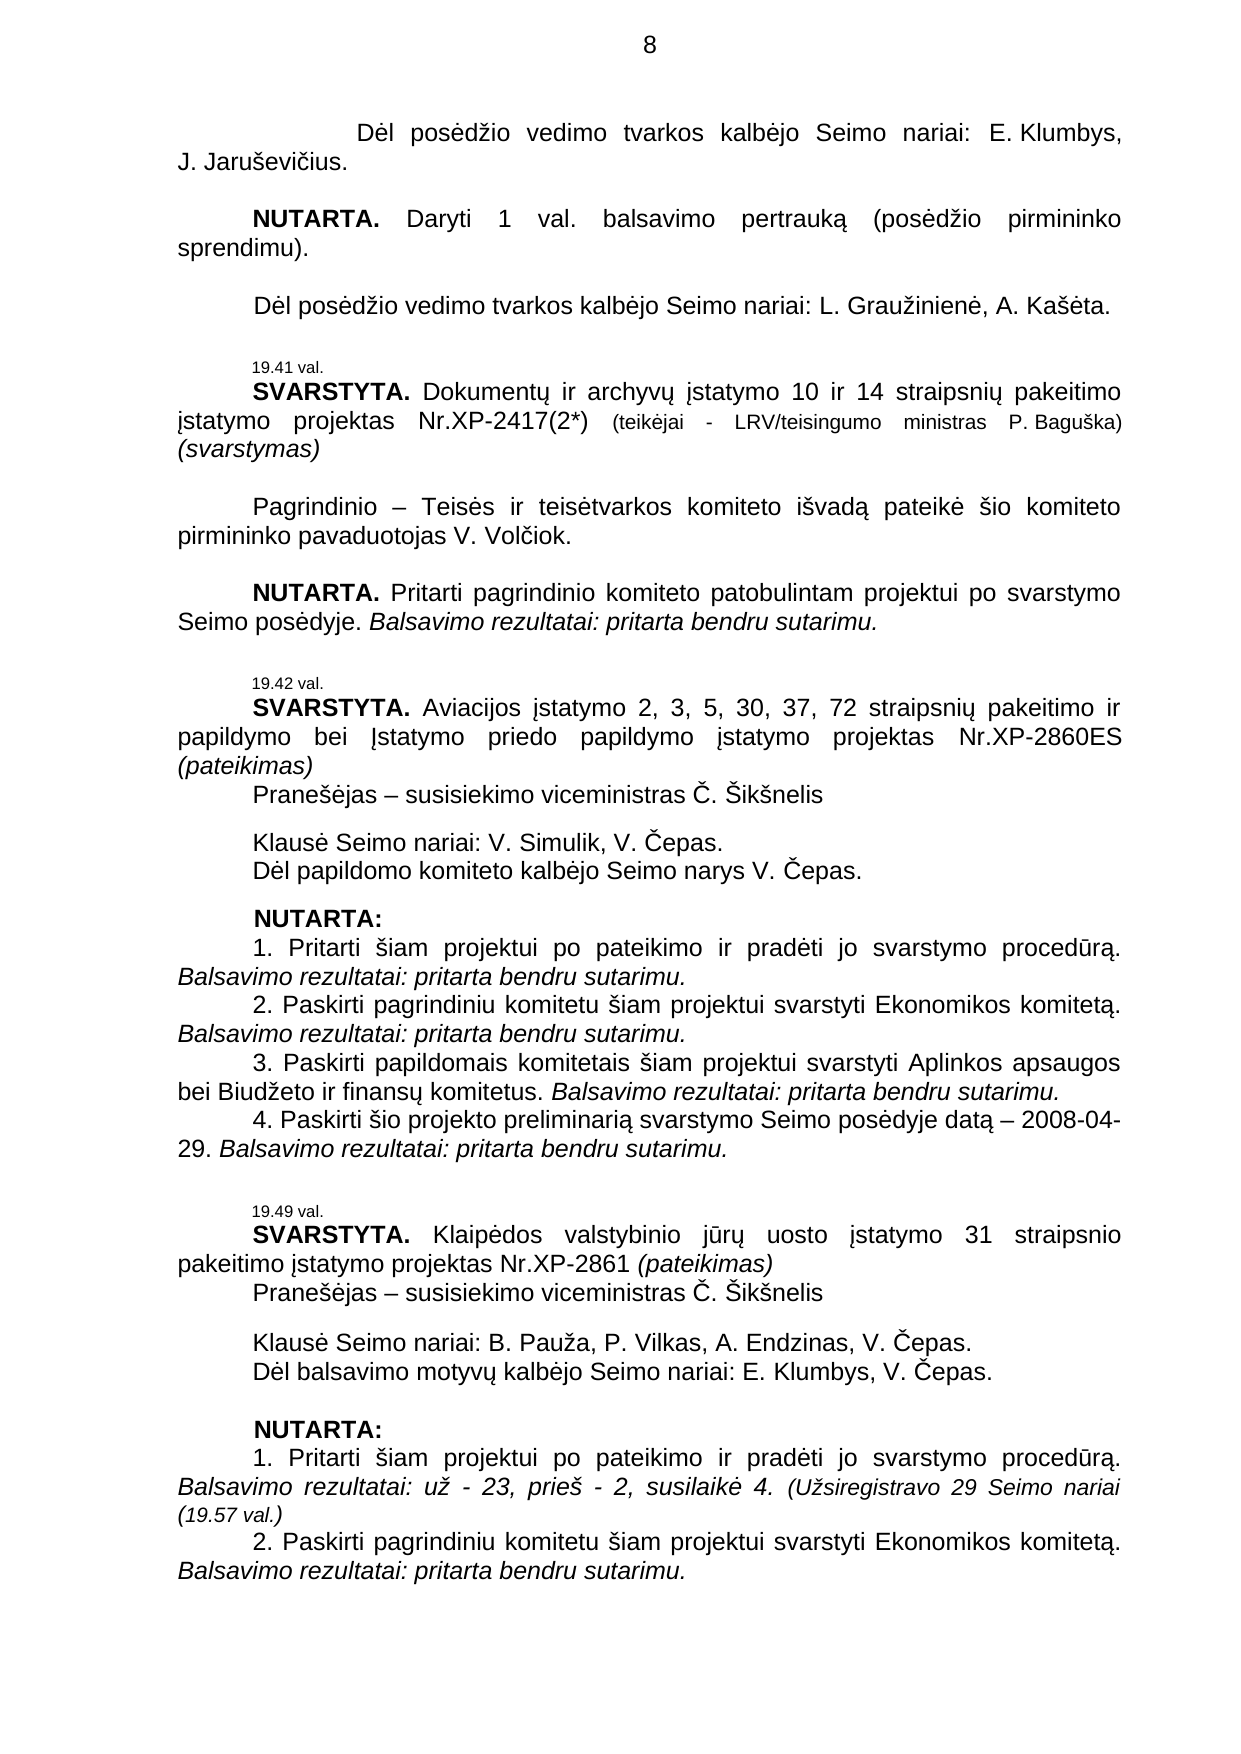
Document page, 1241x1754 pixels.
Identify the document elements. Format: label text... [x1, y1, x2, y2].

text Pranešėjas – susisiekimo viceministras Č. Šikšnelis [177, 1278, 1122, 1307]
text Dėl papildomo komiteto kalbėjo Seimo narys V. Čepas. [177, 856, 1122, 885]
text NUTARTA: [177, 1414, 1122, 1443]
text NUTARTA. Daryti 1 val. balsavimo pertrauką (posėdžio pirmininko sprendimu). [177, 204, 1122, 262]
text 4. Paskirti šio projekto preliminarią svarstymo Seimo posėdyje datą – 2008-04-29. Balsavimo rezultatai: pritarta bendru sutarimu. [177, 1105, 1122, 1163]
text Dėl balsavimo motyvų kalbėjo Seimo nariai: E. Klumbys, V. Čepas. [177, 1357, 1122, 1386]
text Pranešėjas – susisiekimo viceministras Č. Šikšnelis [177, 779, 1122, 808]
text 1. Pritarti šiam projektui po pateikimo ir pradėti jo svarstymo procedūrą. Balsavimo rezultatai: pritarta bendru sutarimu. [177, 933, 1122, 990]
text SVARSTYTA. Dokumentų ir archyvų įstatymo 10 ir 14 straipsnių pakeitimo įstatymo projektas Nr.XP-2417(2*) (teikėjai - LRV/teisingumo ministras P. Baguška) (svarstymas) [177, 377, 1122, 463]
text 19.41 val. [177, 358, 1122, 377]
text Dėl posėdžio vedimo tvarkos kalbėjo Seimo nariai: L. Graužinienė, A. Kašėta. [177, 291, 1122, 319]
text 2. Paskirti pagrindiniu komitetu šiam projektui svarstyti Ekonomikos komitetą. Balsavimo rezultatai: pritarta bendru sutarimu. [177, 1527, 1122, 1585]
text Dėl posėdžio vedimo tvarkos kalbėjo Seimo nariai: E. Klumbys, J. Jaruševičius. [177, 118, 1122, 176]
text 1. Pritarti šiam projektui po pateikimo ir pradėti jo svarstymo procedūrą. Balsavimo rezultatai: už - 23, prieš - 2, susilaikė 4. (Užsiregistravo 29 Seimo nariai (19.57 val.) [177, 1443, 1122, 1527]
text 19.42 val. [177, 674, 1122, 693]
text Klausė Seimo nariai: B. Pauža, P. Vilkas, A. Endzinas, V. Čepas. [177, 1328, 1122, 1357]
text SVARSTYTA. Aviacijos įstatymo 2, 3, 5, 30, 37, 72 straipsnių pakeitimo ir papildymo bei Įstatymo priedo papildymo įstatymo projektas Nr.XP-2860ES (pateikimas) [177, 693, 1122, 779]
text Pagrindinio – Teisės ir teisėtvarkos komiteto išvadą pateikė šio komiteto pirmininko pavaduotojas V. Volčiok. [177, 492, 1122, 549]
text Klausė Seimo nariai: V. Simulik, V. Čepas. [177, 827, 1122, 856]
text SVARSTYTA. Klaipėdos valstybinio jūrų uosto įstatymo 31 straipsnio pakeitimo įstatymo projektas Nr.XP-2861 (pateikimas) [177, 1221, 1122, 1278]
text NUTARTA. Pritarti pagrindinio komiteto patobulintam projektui po svarstymo Seimo posėdyje. Balsavimo rezultatai: pritarta bendru sutarimu. [177, 578, 1122, 636]
text 19.49 val. [177, 1201, 1122, 1221]
text NUTARTA: [177, 904, 1122, 933]
text 2. Paskirti pagrindiniu komitetu šiam projektui svarstyti Ekonomikos komitetą. Balsavimo rezultatai: pritarta bendru sutarimu. [177, 990, 1122, 1048]
text 3. Paskirti papildomais komitetais šiam projektui svarstyti Aplinkos apsaugos bei Biudžeto ir finansų komitetus. Balsavimo rezultatai: pritarta bendru sutarimu. [177, 1048, 1122, 1105]
